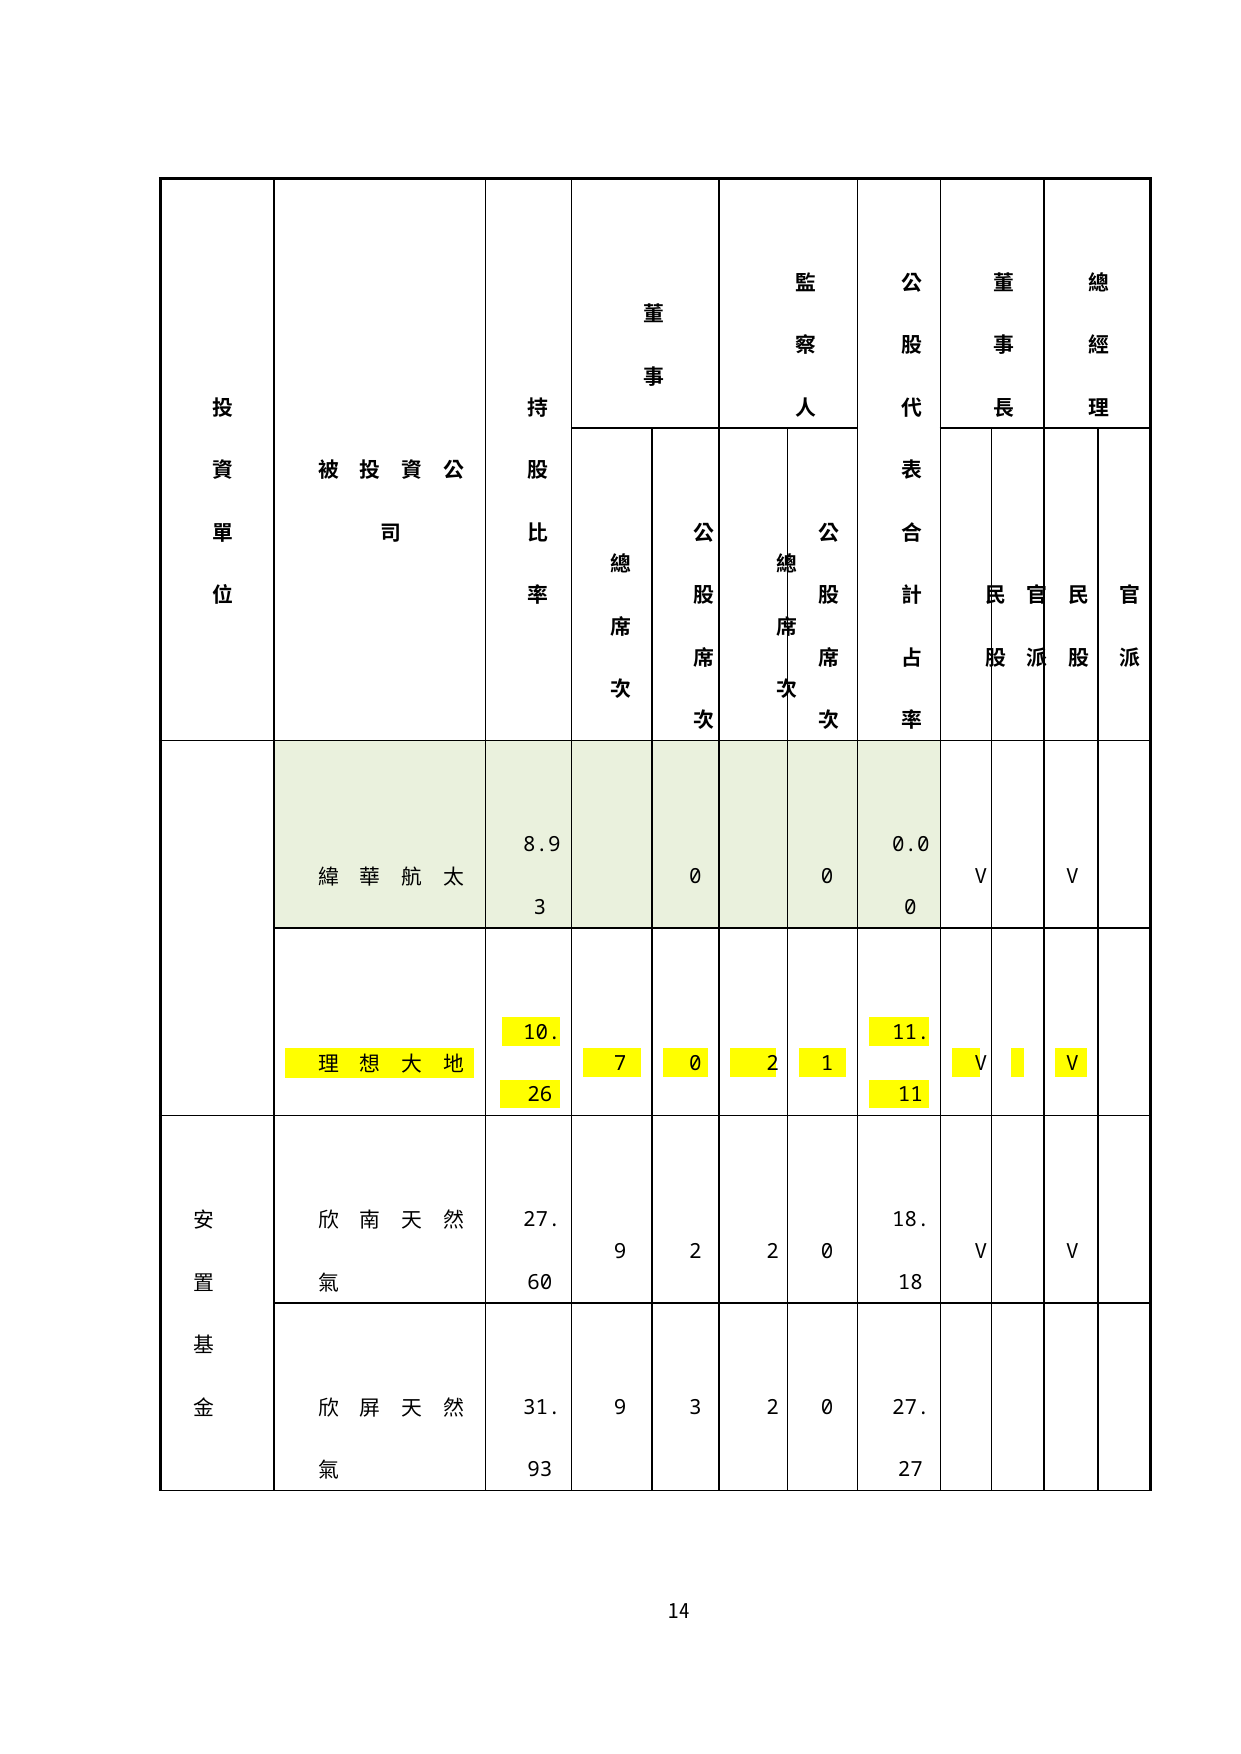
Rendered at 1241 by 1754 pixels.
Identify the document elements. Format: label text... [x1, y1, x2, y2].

table_cell 18.18 [858, 1116, 940, 1302]
table_cell [1099, 741, 1149, 927]
table_cell 公股席次 [653, 429, 718, 740]
table_cell V [1045, 741, 1097, 927]
table_header 公股代表合計占率 [858, 180, 940, 740]
table_cell V [941, 1116, 991, 1302]
table_cell 0 [788, 1304, 857, 1490]
table_cell 10.26 [486, 929, 571, 1115]
table_cell 官派 [992, 429, 1043, 740]
table_cell [1099, 1116, 1149, 1302]
table_cell [572, 741, 651, 927]
table_cell V [1045, 1116, 1097, 1302]
table_cell V [1045, 929, 1097, 1115]
table_cell [1045, 1304, 1097, 1490]
table_cell [992, 1304, 1043, 1490]
table_cell 欣屏天然氣 [275, 1304, 485, 1490]
table_cell 安置基金 [162, 1116, 273, 1490]
table_cell 0 [653, 741, 718, 927]
table_header 董 事 [572, 180, 718, 427]
table_cell 0.00 [858, 741, 940, 927]
table_cell [941, 1304, 991, 1490]
table_cell 7 [572, 929, 651, 1115]
table_cell [992, 1116, 1043, 1302]
table_cell 2 [720, 1304, 787, 1490]
table_cell 2 [653, 1116, 718, 1302]
table_cell [992, 929, 1043, 1115]
table_cell [162, 741, 273, 1115]
table_cell V [941, 929, 991, 1115]
table_cell 0 [788, 741, 857, 927]
table_cell 0 [788, 1116, 857, 1302]
table_header 投資 單位 [162, 180, 273, 740]
table_cell 1 [788, 929, 857, 1115]
table_header 監察人 [720, 180, 857, 427]
table_cell 27.60 [486, 1116, 571, 1302]
table_cell 總席次 [572, 429, 651, 740]
table_cell 理想大地 [275, 929, 485, 1115]
table_cell [720, 741, 787, 927]
table_cell 9 [572, 1304, 651, 1490]
table_header 總經理 [1045, 180, 1149, 427]
table_cell [1099, 929, 1149, 1115]
table_cell 3 [653, 1304, 718, 1490]
table_cell 9 [572, 1116, 651, 1302]
table_cell 民股 [941, 429, 991, 740]
table_cell [992, 741, 1043, 927]
table_cell 官派 [1099, 429, 1149, 740]
table_cell 11.11 [858, 929, 940, 1115]
table_cell 2 [720, 929, 787, 1115]
table_cell 31.93 [486, 1304, 571, 1490]
table_cell 民股 [1045, 429, 1097, 740]
table_cell V [941, 741, 991, 927]
table_cell 緯華航太 [275, 741, 485, 927]
table_cell [1099, 1304, 1149, 1490]
table_header 被投資公司 [275, 180, 485, 740]
table_cell 公股席次 [788, 429, 857, 740]
table_header 董事長 [941, 180, 1043, 427]
table_cell 8.93 [486, 741, 571, 927]
table_cell 2 [720, 1116, 787, 1302]
table_header 持股 比率 [486, 180, 571, 740]
table_cell 27.27 [858, 1304, 940, 1490]
table_cell 0 [653, 929, 718, 1115]
table_cell 總席次 [720, 429, 787, 740]
table_cell 欣南天然氣 [275, 1116, 485, 1302]
